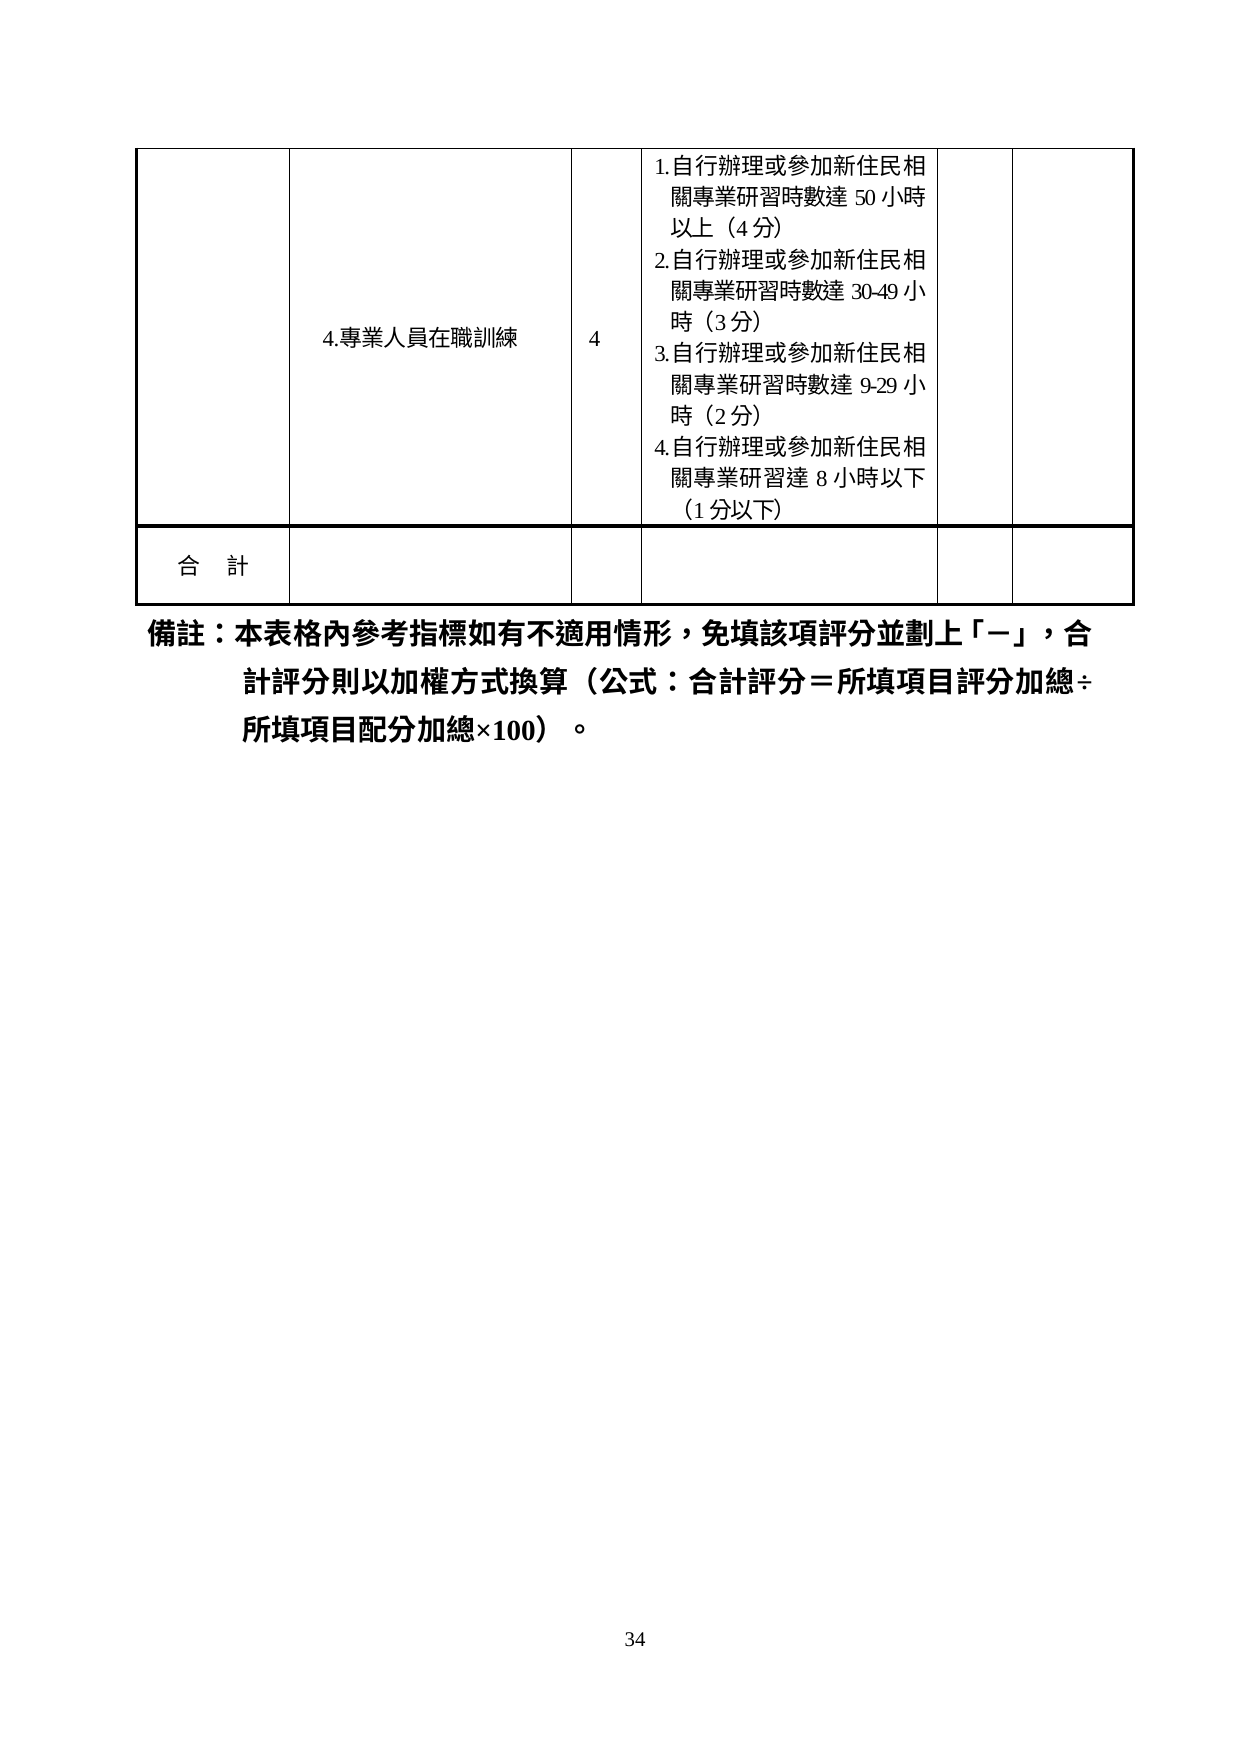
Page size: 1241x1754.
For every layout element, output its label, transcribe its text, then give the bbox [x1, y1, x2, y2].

table_cell [138, 149, 289, 524]
table_cell [642, 528, 937, 603]
table_cell [1013, 528, 1132, 603]
table_cell [938, 528, 1012, 603]
table_cell [938, 149, 1012, 524]
table_cell 1.自行辦理或參加新住民相關專業研習時數達50小時以上（4分） 2.自行辦理或參加新住民相關專業研習時數達30-49小時（3分） 3.自行辦理或參加新住民相關專業研習時數達9-29小時（2分） 4.自行辦理或參加新住民相關專業研習達8小時以下（1分以下） [642, 149, 937, 524]
table_cell [290, 528, 571, 603]
table_cell 4.專業人員在職訓練 [290, 149, 571, 524]
table_cell [572, 528, 641, 603]
table_cell 合 計 [138, 528, 289, 603]
table_cell 4 [572, 149, 641, 524]
table_cell [1013, 149, 1132, 524]
text 備註：本表格內參考指標如有不適用情形，免填該項評分並劃上「－」，合計評分則以加權方式換算（公式：合計評分＝所填項目評分加總÷所填項目配分加總×100）。 [140, 606, 1092, 749]
